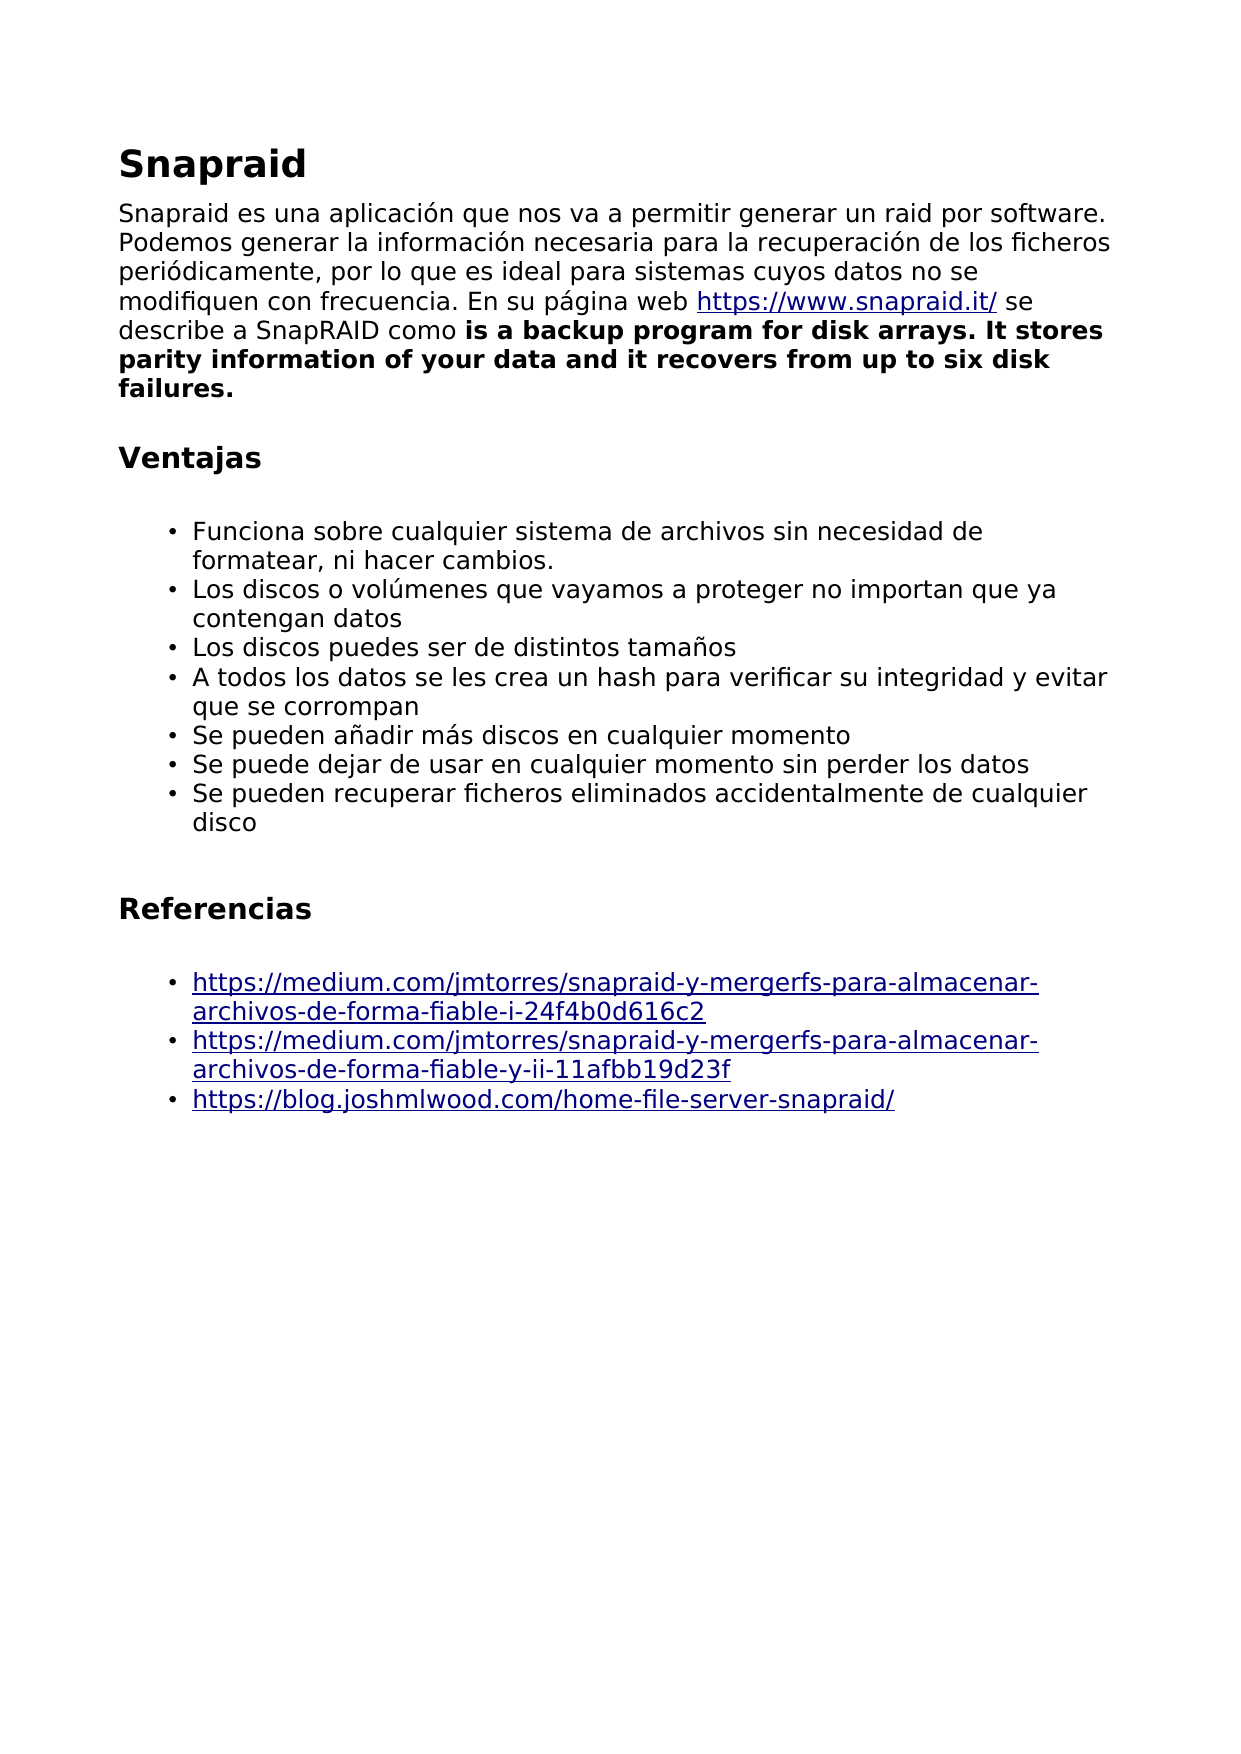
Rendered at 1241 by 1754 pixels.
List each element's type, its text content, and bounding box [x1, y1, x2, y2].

list https://medium.com/jmtorres/snapraid-y-mergerfs-para-almacenar-archivos-de-forma-fiable-i-24f4b0d616c2 [177, 968, 1122, 1026]
list Se pueden recuperar ficheros eliminados accidentalmente de cualquier disco [177, 779, 1122, 838]
list Se pueden añadir más discos en cualquier momento [177, 721, 1122, 750]
subtitle Snapraid [118, 143, 1122, 187]
list A todos los datos se les crea un hash para verificar su integridad y evitar que se corrompan [177, 663, 1122, 721]
list https://blog.joshmlwood.com/home-file-server-snapraid/ [177, 1085, 1122, 1114]
list Los discos o volúmenes que vayamos a proteger no importan que ya contengan datos [177, 575, 1122, 633]
list Funciona sobre cualquier sistema de archivos sin necesidad de formatear, ni hacer cambios. [177, 517, 1122, 575]
text Snapraid es una aplicación que nos va a permitir generar un raid por software. Podemos generar la información necesaria para la recuperación de los ficheros periódicamente, por lo que es ideal para sistemas cuyos datos no se modifiquen con frecuencia. En su página web https://www.snapraid.it/ se describe a SnapRAID como is a backup program for disk arrays. It stores parity information of your data and it recovers from up to six disk failures. [118, 199, 1122, 403]
list Se puede dejar de usar en cualquier momento sin perder los datos [177, 750, 1122, 779]
subtitle Ventajas [118, 441, 1122, 475]
list Los discos puedes ser de distintos tamaños [177, 633, 1122, 663]
subtitle Referencias [118, 892, 1122, 926]
list https://medium.com/jmtorres/snapraid-y-mergerfs-para-almacenar-archivos-de-forma-fiable-y-ii-11afbb19d23f [177, 1026, 1122, 1085]
